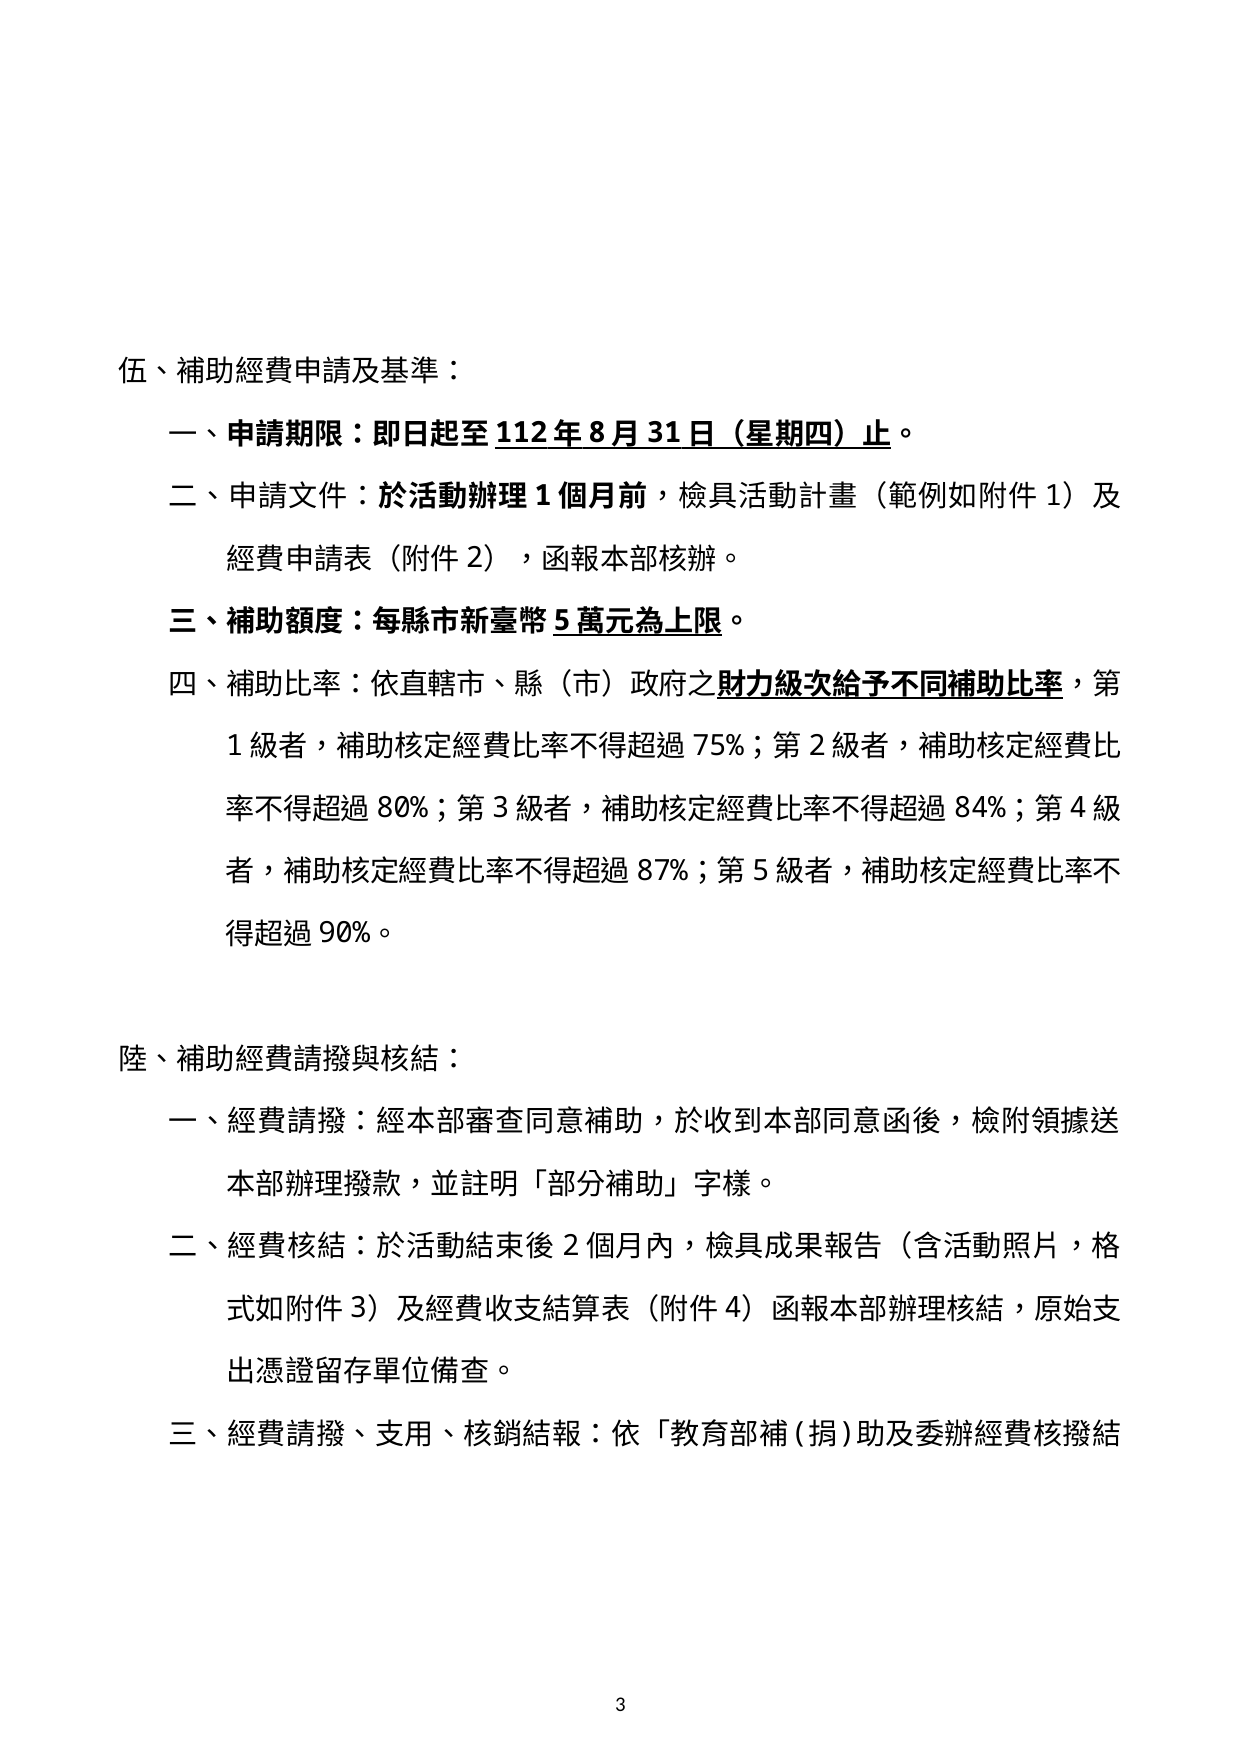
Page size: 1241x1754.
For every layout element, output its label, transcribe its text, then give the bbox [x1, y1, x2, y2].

text 四、補助比率：依直轄市、縣（市）政府之財力級次給予不同補助比率，第1級者，補助核定經費比率不得超過75%；第2級者，補助核定經費比率不得超過80%；第3級者，補助核定經費比率不得超過84%；第4級者，補助核定經費比率不得超過87%；第5級者，補助核定經費比率不得超過90%。 [168, 640, 1122, 952]
text 三、補助額度：每縣市新臺幣5萬元為上限。 [168, 577, 1122, 640]
text 伍、補助經費申請及基準： [118, 327, 1122, 390]
text 一、經費請撥：經本部審查同意補助，於收到本部同意函後，檢附領據送本部辦理撥款，並註明「部分補助」字樣。 [168, 1077, 1122, 1202]
text 二、申請文件：於活動辦理1個月前，檢具活動計畫（範例如附件1）及經費申請表（附件2），函報本部核辦。 [168, 452, 1122, 577]
text 三、經費請撥、支用、核銷結報：依「教育部補(捐)助及委辦經費核撥結 [168, 1390, 1122, 1452]
text 一、申請期限：即日起至112年8月31日（星期四）止。 [168, 390, 1122, 452]
text 二、經費核結：於活動結束後2個月內，檢具成果報告（含活動照片，格式如附件3）及經費收支結算表（附件4）函報本部辦理核結，原始支出憑證留存單位備查。 [168, 1202, 1122, 1390]
text 陸、補助經費請撥與核結： [118, 1015, 1122, 1077]
